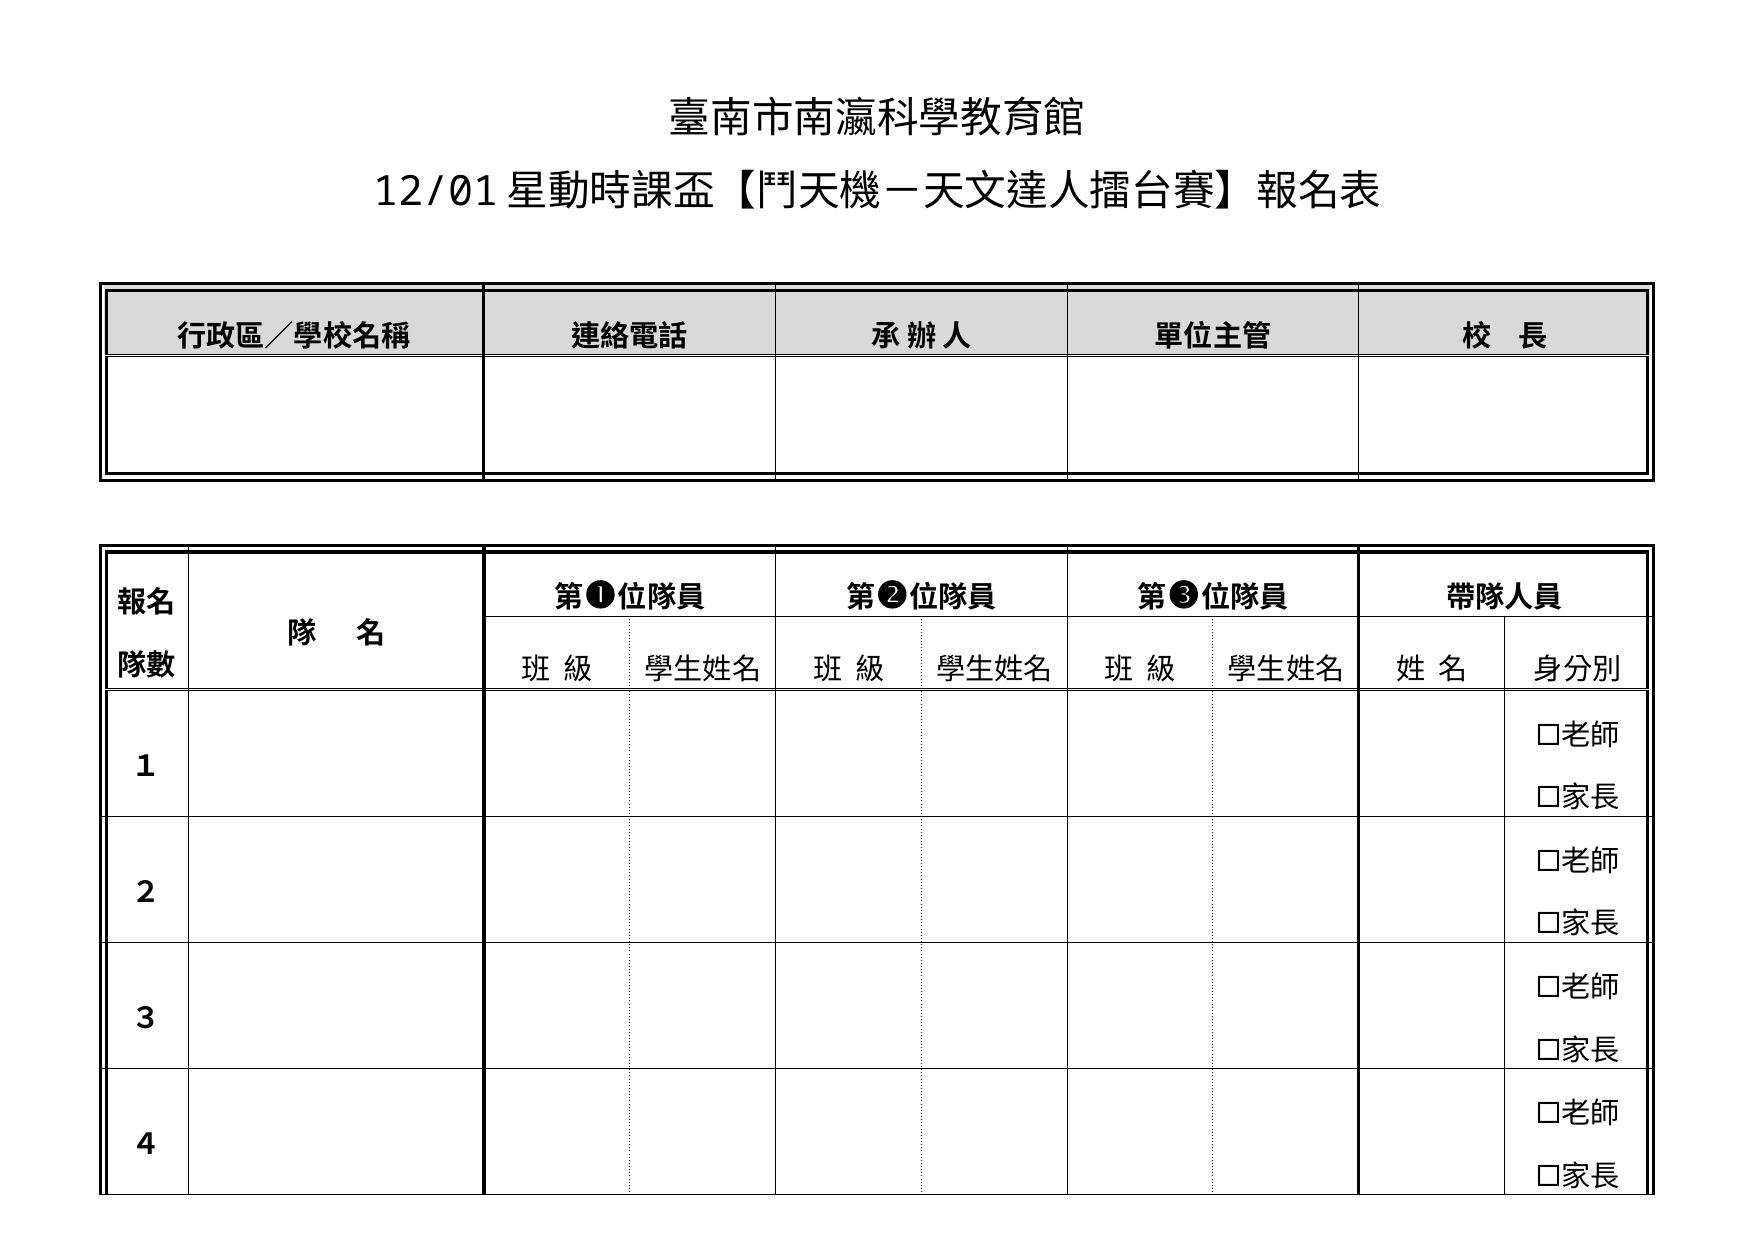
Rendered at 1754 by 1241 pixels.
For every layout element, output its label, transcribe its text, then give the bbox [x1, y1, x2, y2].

table_cell 班 級 [776, 617, 921, 688]
table_cell 班 級 [486, 617, 630, 688]
table_cell [1213, 1069, 1357, 1194]
table_cell 老師 家長 [1505, 691, 1646, 816]
table_cell 老師 家長 [1505, 817, 1646, 942]
table_cell [1360, 1069, 1504, 1194]
table_cell [630, 943, 775, 1068]
text 臺南市南瀛科學教育館 [89, 72, 1665, 135]
table_cell 老師 家長 [1505, 1069, 1646, 1194]
table_header 行政區／學校名稱 [104, 285, 482, 354]
table_header 第位隊員 [1068, 554, 1357, 616]
table_cell [486, 1069, 630, 1194]
table_header 承 辦 人 [776, 292, 1067, 354]
table_header 報名 隊數 [104, 547, 188, 688]
table_cell [921, 1069, 1067, 1194]
table_cell [1213, 691, 1357, 816]
table_cell [1213, 817, 1357, 942]
table_cell [921, 817, 1067, 942]
table_cell [630, 1069, 775, 1194]
table_cell (請核章) [1359, 357, 1646, 472]
table_cell [189, 691, 482, 816]
table_cell [1068, 691, 1213, 816]
table_cell [921, 943, 1067, 1068]
table_cell 身分別 [1505, 617, 1646, 688]
table_cell [776, 1069, 921, 1194]
table_cell [189, 817, 482, 942]
table_header 連絡電話 [485, 292, 775, 354]
table_header 第位隊員 [486, 554, 775, 616]
table_cell (請核章) [1068, 357, 1358, 472]
table_cell ４ [108, 1069, 188, 1194]
text 12/01星動時課盃【鬥天機－天文達人擂台賽】報名表 [89, 146, 1665, 208]
table_cell [1213, 943, 1357, 1068]
table_cell (請核章) [776, 357, 1067, 472]
table_header [1068, 285, 1358, 289]
table_cell [189, 1069, 482, 1194]
table_cell [1068, 943, 1213, 1068]
table_cell [1360, 691, 1504, 816]
table_header [776, 285, 1067, 289]
table_header 隊 名 [189, 554, 482, 688]
table_cell [189, 943, 482, 1068]
table_cell ３ [108, 943, 188, 1068]
table_cell １ [108, 691, 188, 816]
table_cell [486, 691, 630, 816]
table_cell 學生姓名 [1213, 617, 1357, 688]
table_cell [921, 691, 1067, 816]
table_cell [486, 943, 630, 1068]
table_cell ２ [108, 817, 188, 942]
table_cell [1360, 943, 1504, 1068]
table_header 單位主管 [1068, 292, 1358, 354]
table_cell 學生姓名 [630, 617, 775, 688]
table_cell [1360, 817, 1504, 942]
table_cell [108, 357, 482, 472]
table_cell [1068, 1069, 1213, 1194]
table_cell [776, 691, 921, 816]
table_cell [1068, 817, 1213, 942]
table_cell [630, 691, 775, 816]
table_cell 班 級 [1068, 617, 1213, 688]
table_header 帶隊人員 [1360, 547, 1650, 616]
table_header [485, 285, 775, 289]
table_cell 學生姓名 [921, 617, 1067, 688]
table_cell 姓 名 [1360, 617, 1504, 688]
table_cell [485, 357, 775, 472]
table_cell [630, 817, 775, 942]
table_cell [776, 817, 921, 942]
table_cell 老師 家長 [1505, 943, 1646, 1068]
table_header 校 長 [1359, 285, 1650, 354]
table_cell [486, 817, 630, 942]
table_header 第位隊員 [776, 554, 1067, 616]
table_cell [776, 943, 921, 1068]
